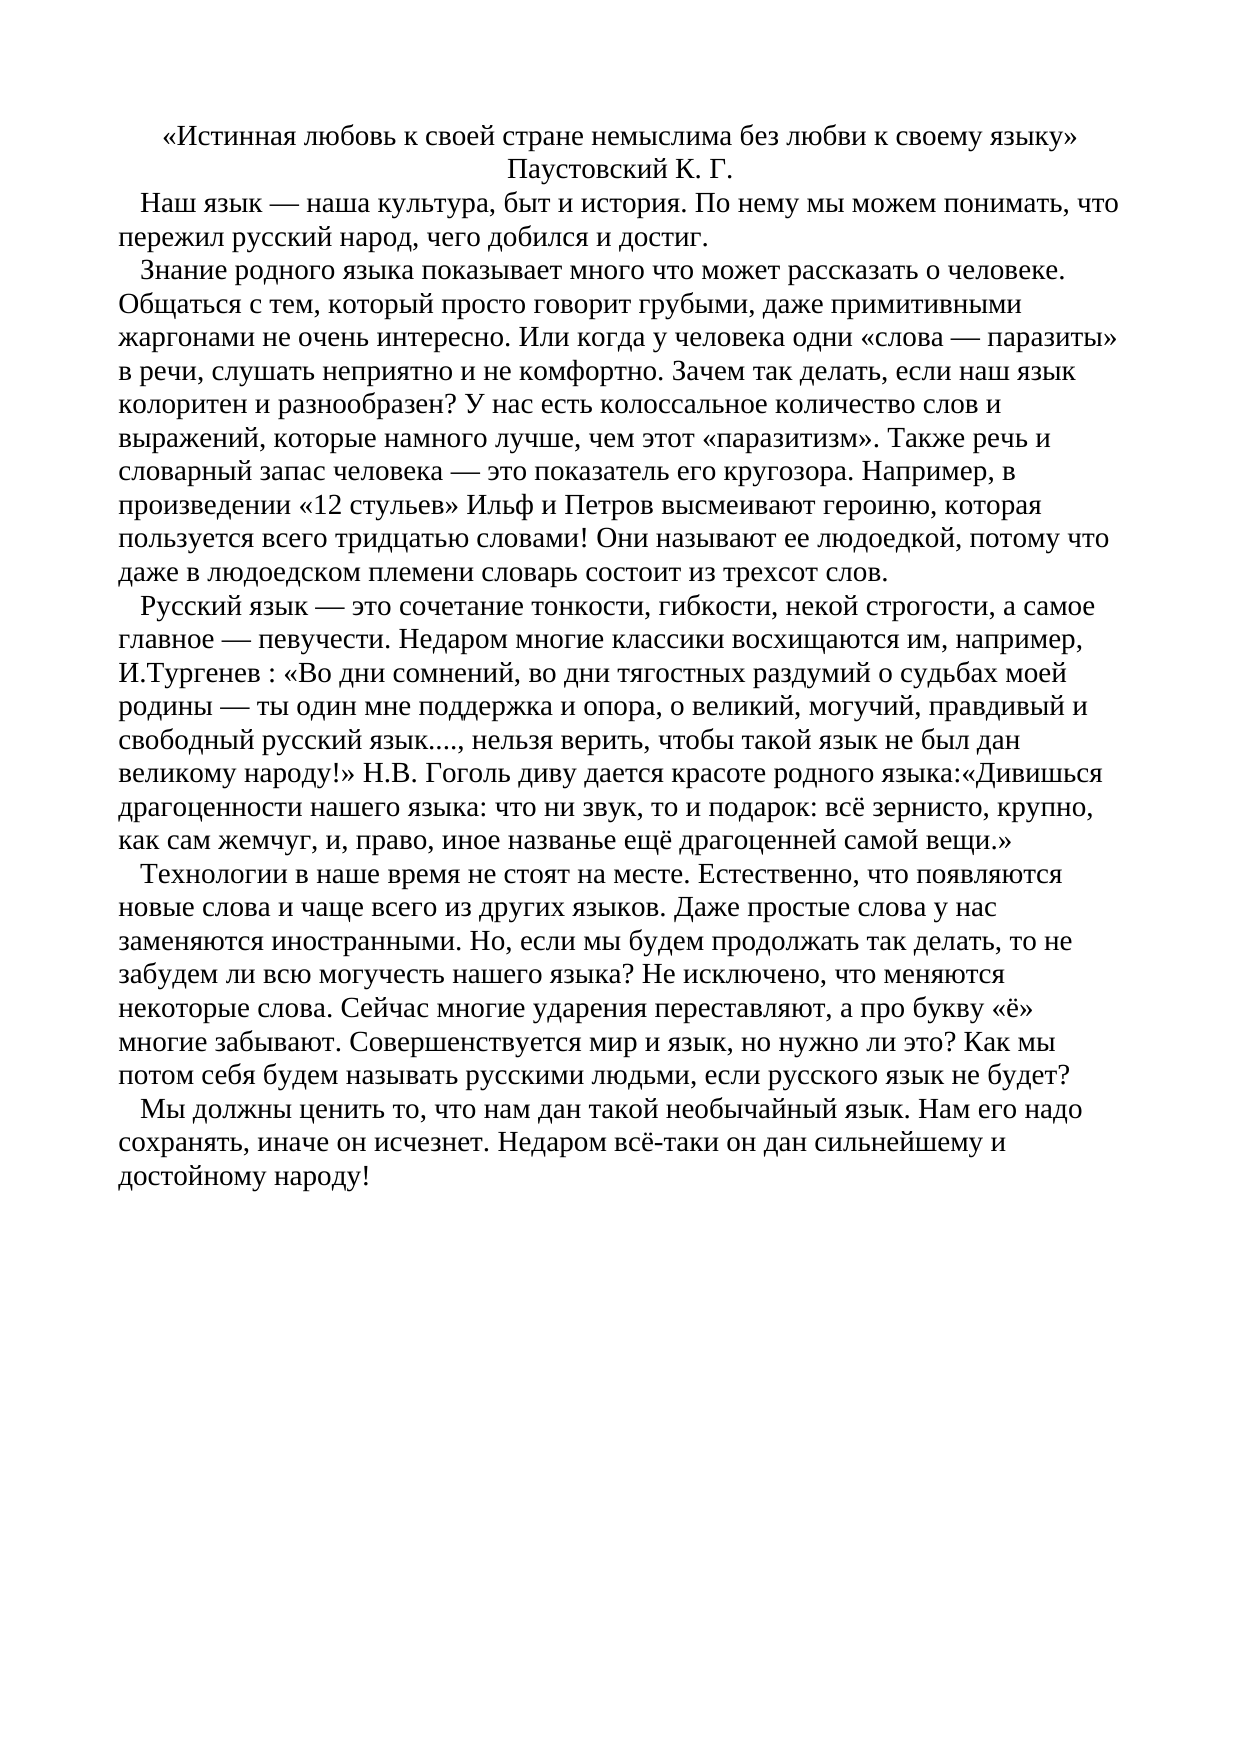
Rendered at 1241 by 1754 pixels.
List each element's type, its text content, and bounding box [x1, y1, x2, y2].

text «Истинная любовь к своей стране немыслима без любви к своему языку» Паустовский К. Г. [118, 118, 1122, 185]
text Мы должны ценить то, что нам дан такой необычайный язык. Нам его надо сохранять, иначе он исчезнет. Недаром всё-таки он дан сильнейшему и достойному народу! [118, 1091, 1122, 1191]
text Наш язык — наша культура, быт и история. По нему мы можем понимать, что пережил русский народ, чего добился и достиг. [118, 185, 1122, 252]
text Русский язык — это сочетание тонкости, гибкости, некой строгости, а самое главное — певучести. Недаром многие классики восхищаются им, например, И.Тургенев : «Во дни сомнений, во дни тягостных раздумий о судьбах моей родины — ты один мне поддержка и опора, о великий, могучий, правдивый и свободный русский язык...., нельзя верить, чтобы такой язык не был дан великому народу!» Н.В. Гоголь диву дается красоте родного языка:«Дивишься драгоценности нашего языка: что ни звук, то и подарок: всё зернисто, крупно, как сам жемчуг, и, право, иное названье ещё драгоценней самой вещи.» [118, 588, 1122, 856]
text Технологии в наше время не стоят на месте. Естественно, что появляются новые слова и чаще всего из других языков. Даже простые слова у нас заменяются иностранными. Но, если мы будем продолжать так делать, то не забудем ли всю могучесть нашего языка? Не исключено, что меняются некоторые слова. Сейчас многие ударения переставляют, а про букву «ё» многие забывают. Совершенствуется мир и язык, но нужно ли это? Как мы потом себя будем называть русскими людьми, если русского язык не будет? [118, 856, 1122, 1091]
text Знание родного языка показывает много что может рассказать о человеке. Общаться с тем, который просто говорит грубыми, даже примитивными жаргонами не очень интересно. Или когда у человека одни «слова — паразиты» в речи, слушать неприятно и не комфортно. Зачем так делать, если наш язык колоритен и разнообразен? У нас есть колоссальное количество слов и выражений, которые намного лучше, чем этот «паразитизм». Также речь и словарный запас человека — это показатель его кругозора. Например, в произведении «12 стульев» Ильф и Петров высмеивают героиню, которая пользуется всего тридцатью словами! Они называют ее людоедкой, потому что даже в людоедском племени словарь состоит из трехсот слов. [118, 252, 1122, 588]
